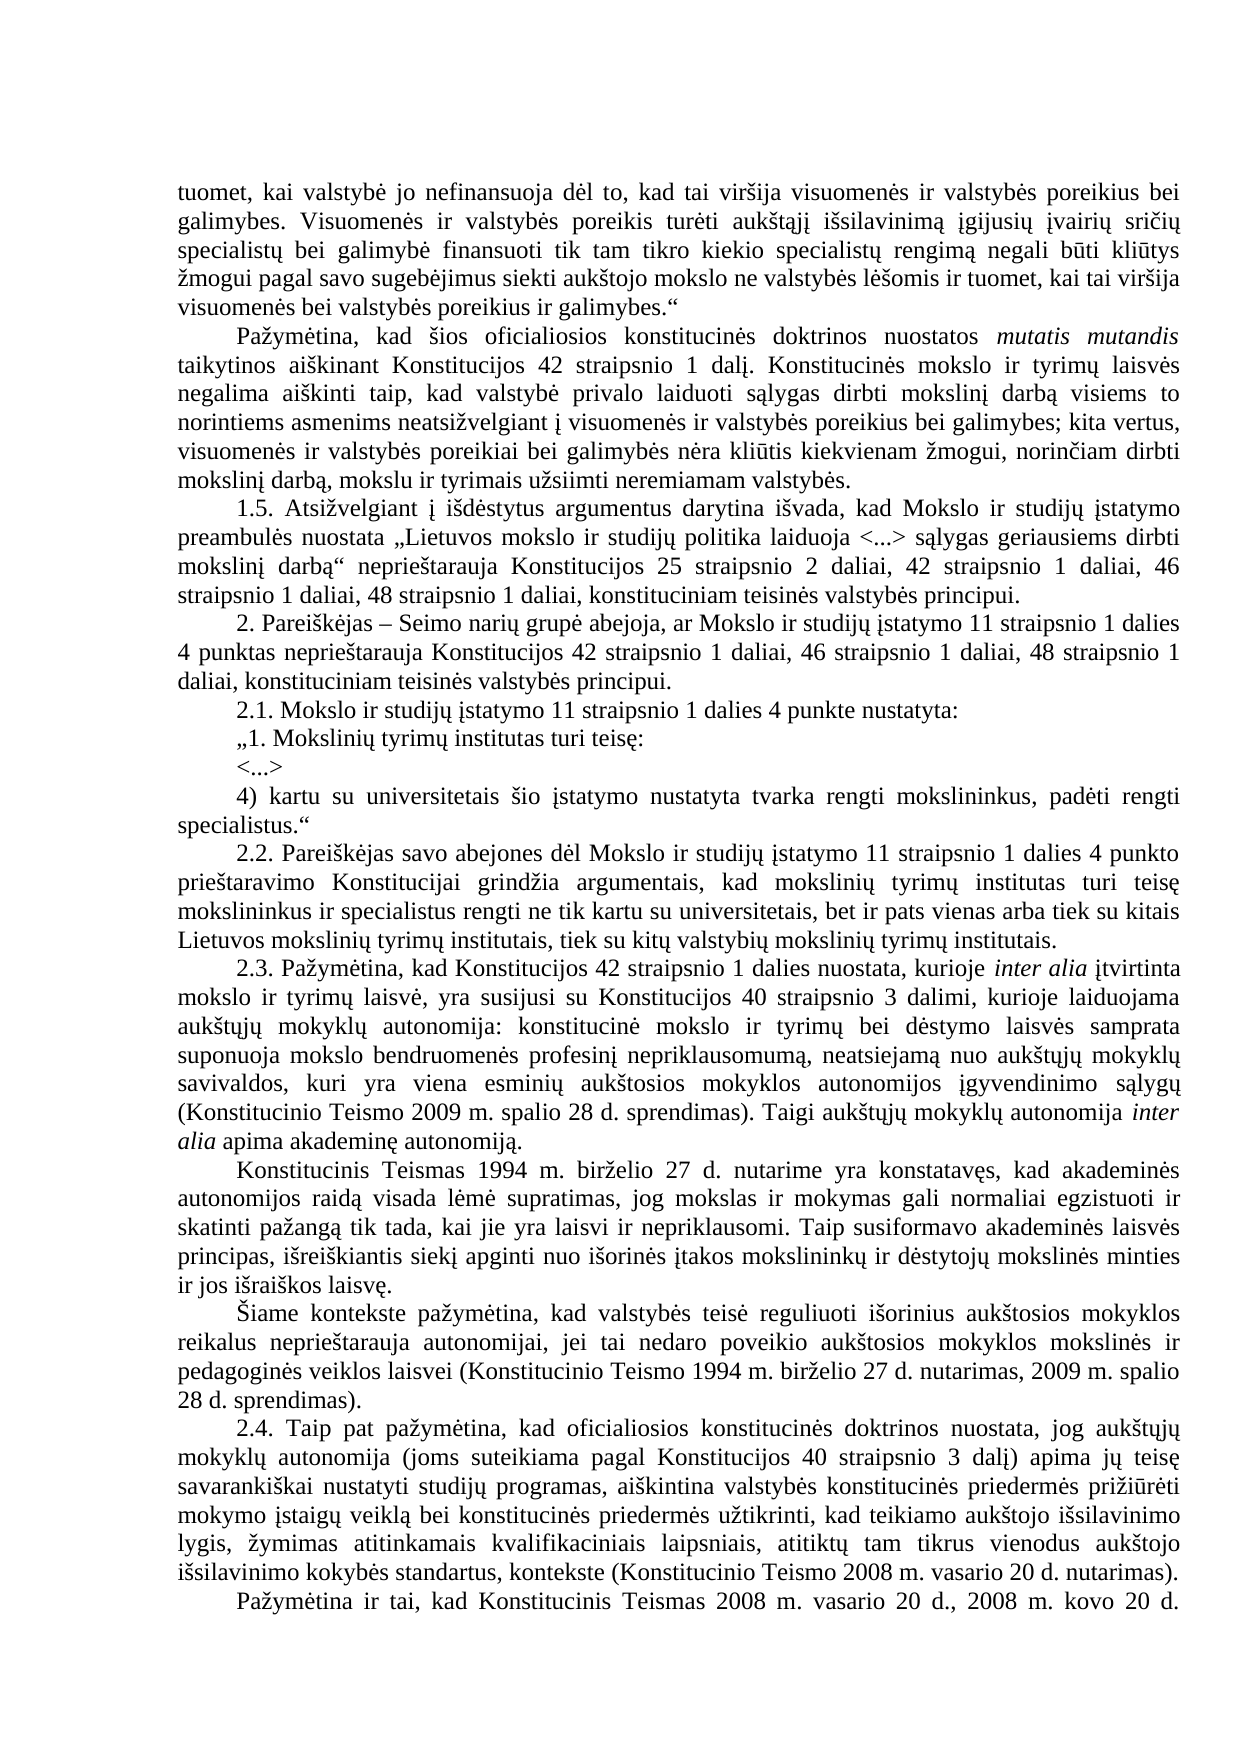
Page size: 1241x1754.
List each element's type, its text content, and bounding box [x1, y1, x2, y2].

text Pažymėtina ir tai, kad Konstitucinis Teismas 2008 m. vasario 20 d., 2008 m. kovo 20 d. [177, 1586, 1181, 1615]
text 2.4. Taip pat pažymėtina, kad oficialiosios konstitucinės doktrinos nuostata, jog aukštųjų mokyklų autonomija (joms suteikiama pagal Konstitucijos 40 straipsnio 3 dalį) apima jų teisę savarankiškai nustatyti studijų programas, aiškintina valstybės konstitucinės priedermės prižiūrėti mokymo įstaigų veiklą bei konstitucinės priedermės užtikrinti, kad teikiamo aukštojo išsilavinimo lygis, žymimas atitinkamais kvalifikaciniais laipsniais, atitiktų tam tikrus vienodus aukštojo išsilavinimo kokybės standartus, kontekste (Konstitucinio Teismo 2008 m. vasario 20 d. nutarimas). [177, 1413, 1181, 1586]
text tuomet, kai valstybė jo nefinansuoja dėl to, kad tai viršija visuomenės ir valstybės poreikius bei galimybes. Visuomenės ir valstybės poreikis turėti aukštąjį išsilavinimą įgijusių įvairių sričių specialistų bei galimybė finansuoti tik tam tikro kiekio specialistų rengimą negali būti kliūtys žmogui pagal savo sugebėjimus siekti aukštojo mokslo ne valstybės lėšomis ir tuomet, kai tai viršija visuomenės bei valstybės poreikius ir galimybes.“ [177, 177, 1181, 321]
text 2. Pareiškėjas – Seimo narių grupė abejoja, ar Mokslo ir studijų įstatymo 11 straipsnio 1 dalies 4 punktas neprieštarauja Konstitucijos 42 straipsnio 1 daliai, 46 straipsnio 1 daliai, 48 straipsnio 1 daliai, konstituciniam teisinės valstybės principui. [177, 608, 1181, 695]
text 2.3. Pažymėtina, kad Konstitucijos 42 straipsnio 1 dalies nuostata, kurioje inter alia įtvirtinta mokslo ir tyrimų laisvė, yra susijusi su Konstitucijos 40 straipsnio 3 dalimi, kurioje laiduojama aukštųjų mokyklų autonomija: konstitucinė mokslo ir tyrimų bei dėstymo laisvės samprata suponuoja mokslo bendruomenės profesinį nepriklausomumą, neatsiejamą nuo aukštųjų mokyklų savivaldos, kuri yra viena esminių aukštosios mokyklos autonomijos įgyvendinimo sąlygų (Konstitucinio Teismo 2009 m. spalio 28 d. sprendimas). Taigi aukštųjų mokyklų autonomija inter alia apima akademinę autonomiją. [177, 953, 1181, 1155]
text 2.1. Mokslo ir studijų įstatymo 11 straipsnio 1 dalies 4 punkte nustatyta: [177, 695, 1181, 723]
text 2.2. Pareiškėjas savo abejones dėl Mokslo ir studijų įstatymo 11 straipsnio 1 dalies 4 punkto prieštaravimo Konstitucijai grindžia argumentais, kad mokslinių tyrimų institutas turi teisę mokslininkus ir specialistus rengti ne tik kartu su universitetais, bet ir pats vienas arba tiek su kitais Lietuvos mokslinių tyrimų institutais, tiek su kitų valstybių mokslinių tyrimų institutais. [177, 838, 1181, 953]
text <...> [177, 752, 1181, 781]
text Konstitucinis Teismas 1994 m. birželio 27 d. nutarime yra konstatavęs, kad akademinės autonomijos raidą visada lėmė supratimas, jog mokslas ir mokymas gali normaliai egzistuoti ir skatinti pažangą tik tada, kai jie yra laisvi ir nepriklausomi. Taip susiformavo akademinės laisvės principas, išreiškiantis siekį apginti nuo išorinės įtakos mokslininkų ir dėstytojų mokslinės minties ir jos išraiškos laisvę. [177, 1155, 1181, 1298]
text „1. Mokslinių tyrimų institutas turi teisę: [177, 723, 1181, 752]
text 1.5. Atsižvelgiant į išdėstytus argumentus darytina išvada, kad Mokslo ir studijų įstatymo preambulės nuostata „Lietuvos mokslo ir studijų politika laiduoja <...> sąlygas geriausiems dirbti mokslinį darbą“ neprieštarauja Konstitucijos 25 straipsnio 2 daliai, 42 straipsnio 1 daliai, 46 straipsnio 1 daliai, 48 straipsnio 1 daliai, konstituciniam teisinės valstybės principui. [177, 493, 1181, 608]
text Šiame kontekste pažymėtina, kad valstybės teisė reguliuoti išorinius aukštosios mokyklos reikalus neprieštarauja autonomijai, jei tai nedaro poveikio aukštosios mokyklos mokslinės ir pedagoginės veiklos laisvei (Konstitucinio Teismo 1994 m. birželio 27 d. nutarimas, 2009 m. spalio 28 d. sprendimas). [177, 1298, 1181, 1413]
text Pažymėtina, kad šios oficialiosios konstitucinės doktrinos nuostatos mutatis mutandis taikytinos aiškinant Konstitucijos 42 straipsnio 1 dalį. Konstitucinės mokslo ir tyrimų laisvės negalima aiškinti taip, kad valstybė privalo laiduoti sąlygas dirbti mokslinį darbą visiems to norintiems asmenims neatsižvelgiant į visuomenės ir valstybės poreikius bei galimybes; kita vertus, visuomenės ir valstybės poreikiai bei galimybės nėra kliūtis kiekvienam žmogui, norinčiam dirbti mokslinį darbą, mokslu ir tyrimais užsiimti neremiamam valstybės. [177, 321, 1181, 493]
text 4) kartu su universitetais šio įstatymo nustatyta tvarka rengti mokslininkus, padėti rengti specialistus.“ [177, 781, 1181, 838]
